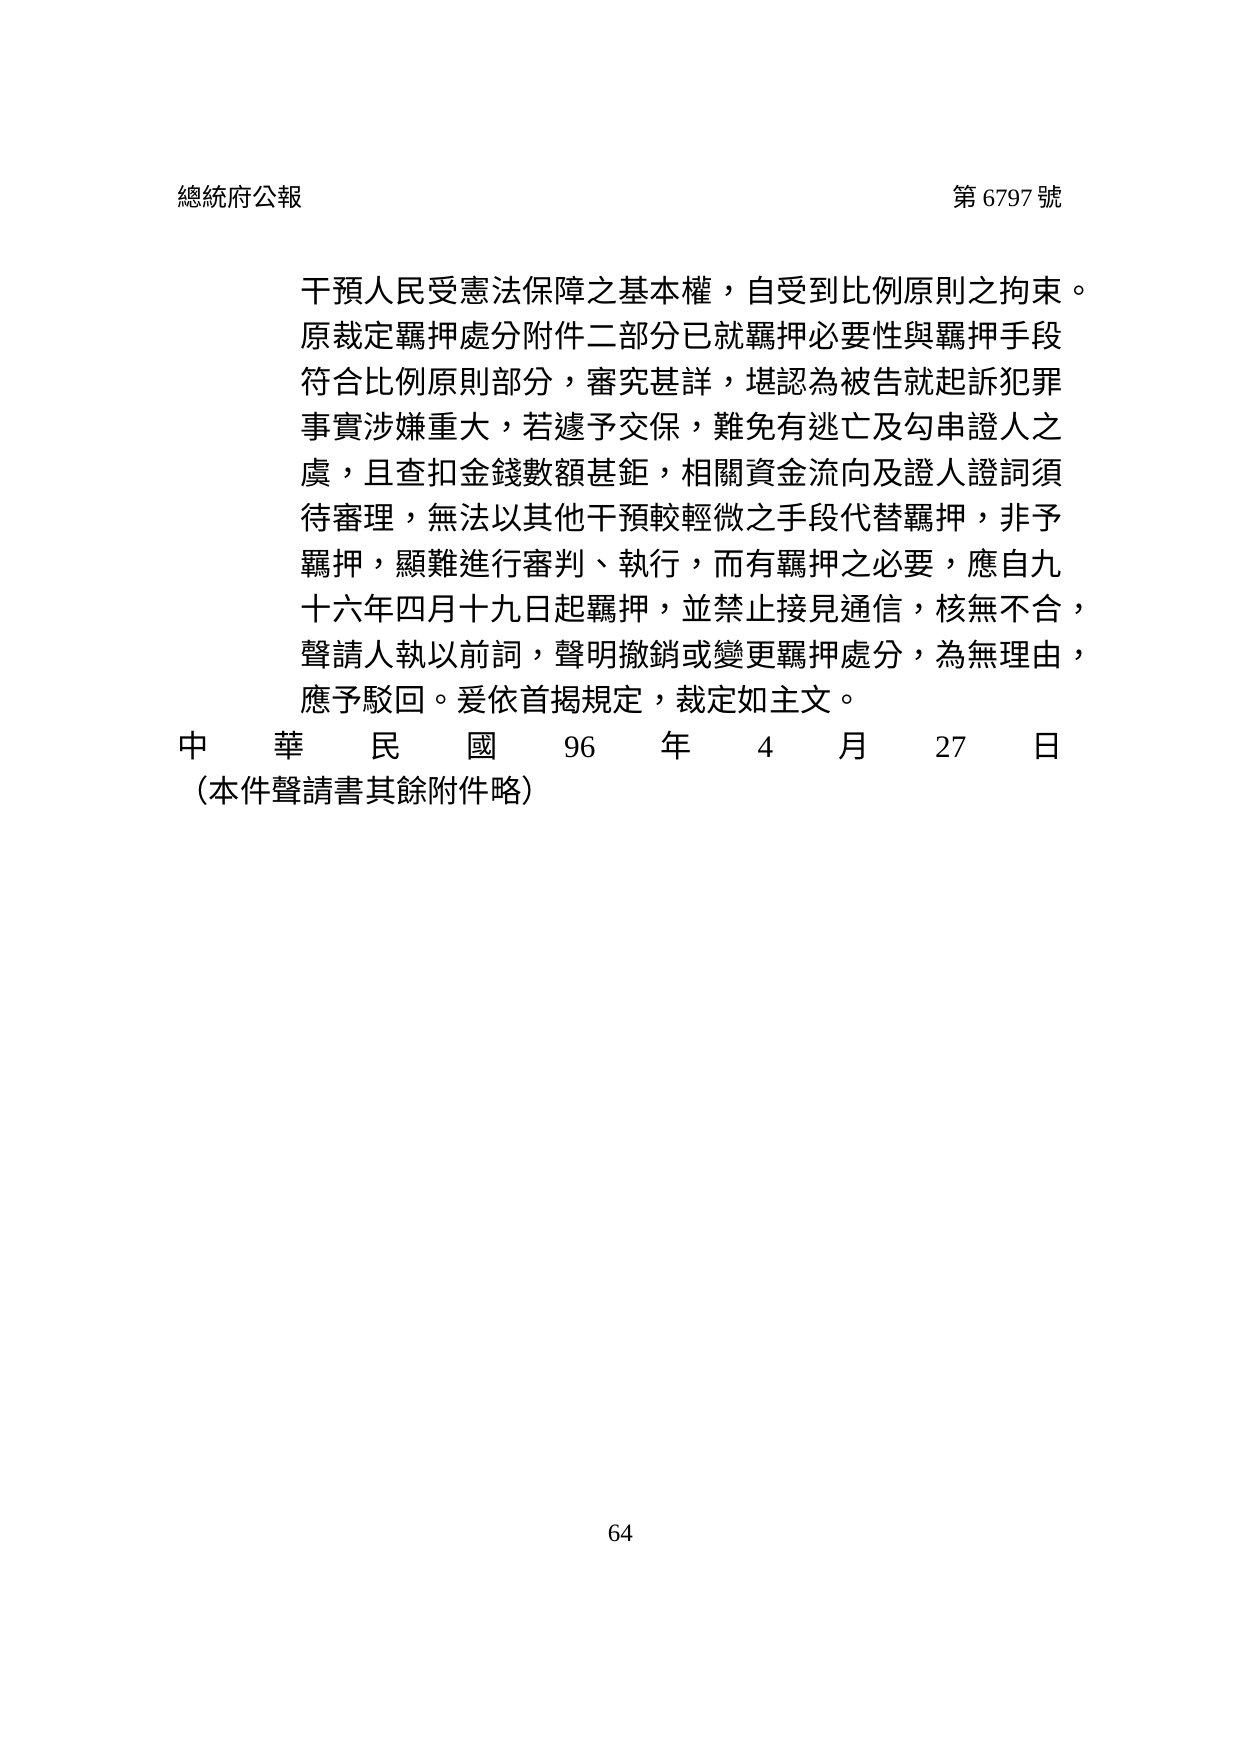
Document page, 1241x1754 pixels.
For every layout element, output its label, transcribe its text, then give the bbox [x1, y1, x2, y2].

text 中 華 民 國 96 年 4 月 27 日 [177, 721, 1063, 767]
text （三）綜上，羈押制度係國家機關追訴犯罪，為保全被告或蒐集保全證據之必要，而對受處分人施加之強制處分，因干預人民受憲法保障之基本權，自受到比例原則之拘束。原裁定羈押處分附件二部分已就羈押必要性與羈押手段符合比例原則部分，審究甚詳，堪認為被告就起訴犯罪事實涉嫌重大，若遽予交保，難免有逃亡及勾串證人之虞，且查扣金錢數額甚鉅，相關資金流向及證人證詞須待審理，無法以其他干預較輕微之手段代替羈押，非予羈押，顯難進行審判、執行，而有羈押之必要，應自九十六年四月十九日起羈押，並禁止接見通信，核無不合，聲請人執以前詞，聲明撤銷或變更羈押處分，為無理由，應予駁回。爰依首揭規定，裁定如主文。 [206, 266, 1063, 721]
text （本件聲請書其餘附件略） [177, 767, 1063, 812]
